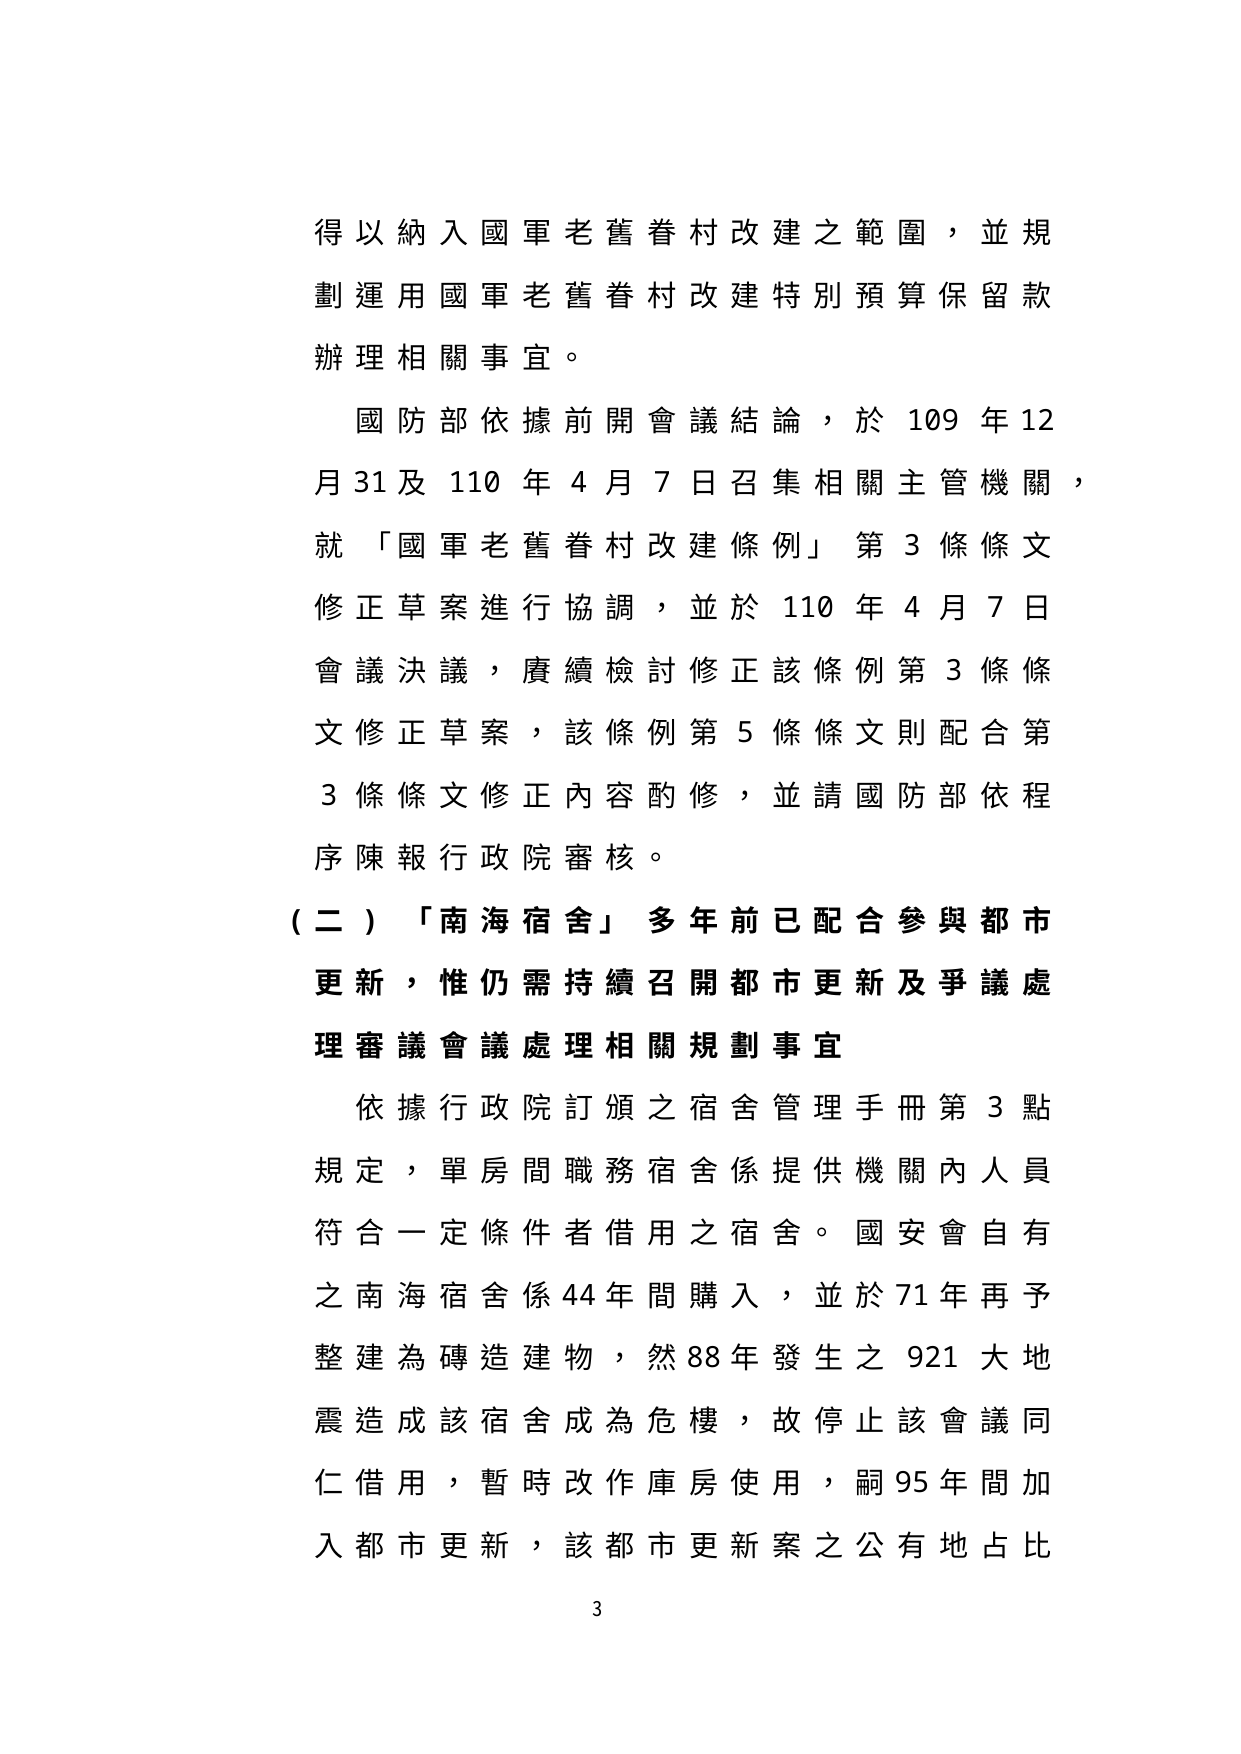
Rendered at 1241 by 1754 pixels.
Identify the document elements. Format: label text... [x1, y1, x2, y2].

text 國防部依據前開會議結論，於109年12月31及110年4月7日召集相關主管機關，就「國軍老舊眷村改建條例」第3條條文修正草案進行協調，並於110年4月7日會議決議，賡續檢討修正該條例第3條條文修正草案，該條例第5條條文則配合第3條條文修正內容酌修，並請國防部依程序陳報行政院審核。 [271, 377, 1058, 877]
text 得以納入國軍老舊眷村改建之範圍，並規劃運用國軍老舊眷村改建特別預算保留款辦理相關事宜。 [271, 189, 1058, 377]
text 依據行政院訂頒之宿舍管理手冊第3點規定，單房間職務宿舍係提供機關內人員符合一定條件者借用之宿舍。國安會自有之南海宿舍係44年間購入，並於71年再予整建為磚造建物，然88年發生之921大地震造成該宿舍成為危樓，故停止該會議同仁借用，暫時改作庫房使用，嗣95年間加入都市更新，該都市更新案之公有地占比 [271, 1064, 1058, 1564]
text (二)「南海宿舍」多年前已配合參與都市更新，惟仍需持續召開都市更新及爭議處理審議會議處理相關規劃事宜 [242, 877, 1058, 1064]
